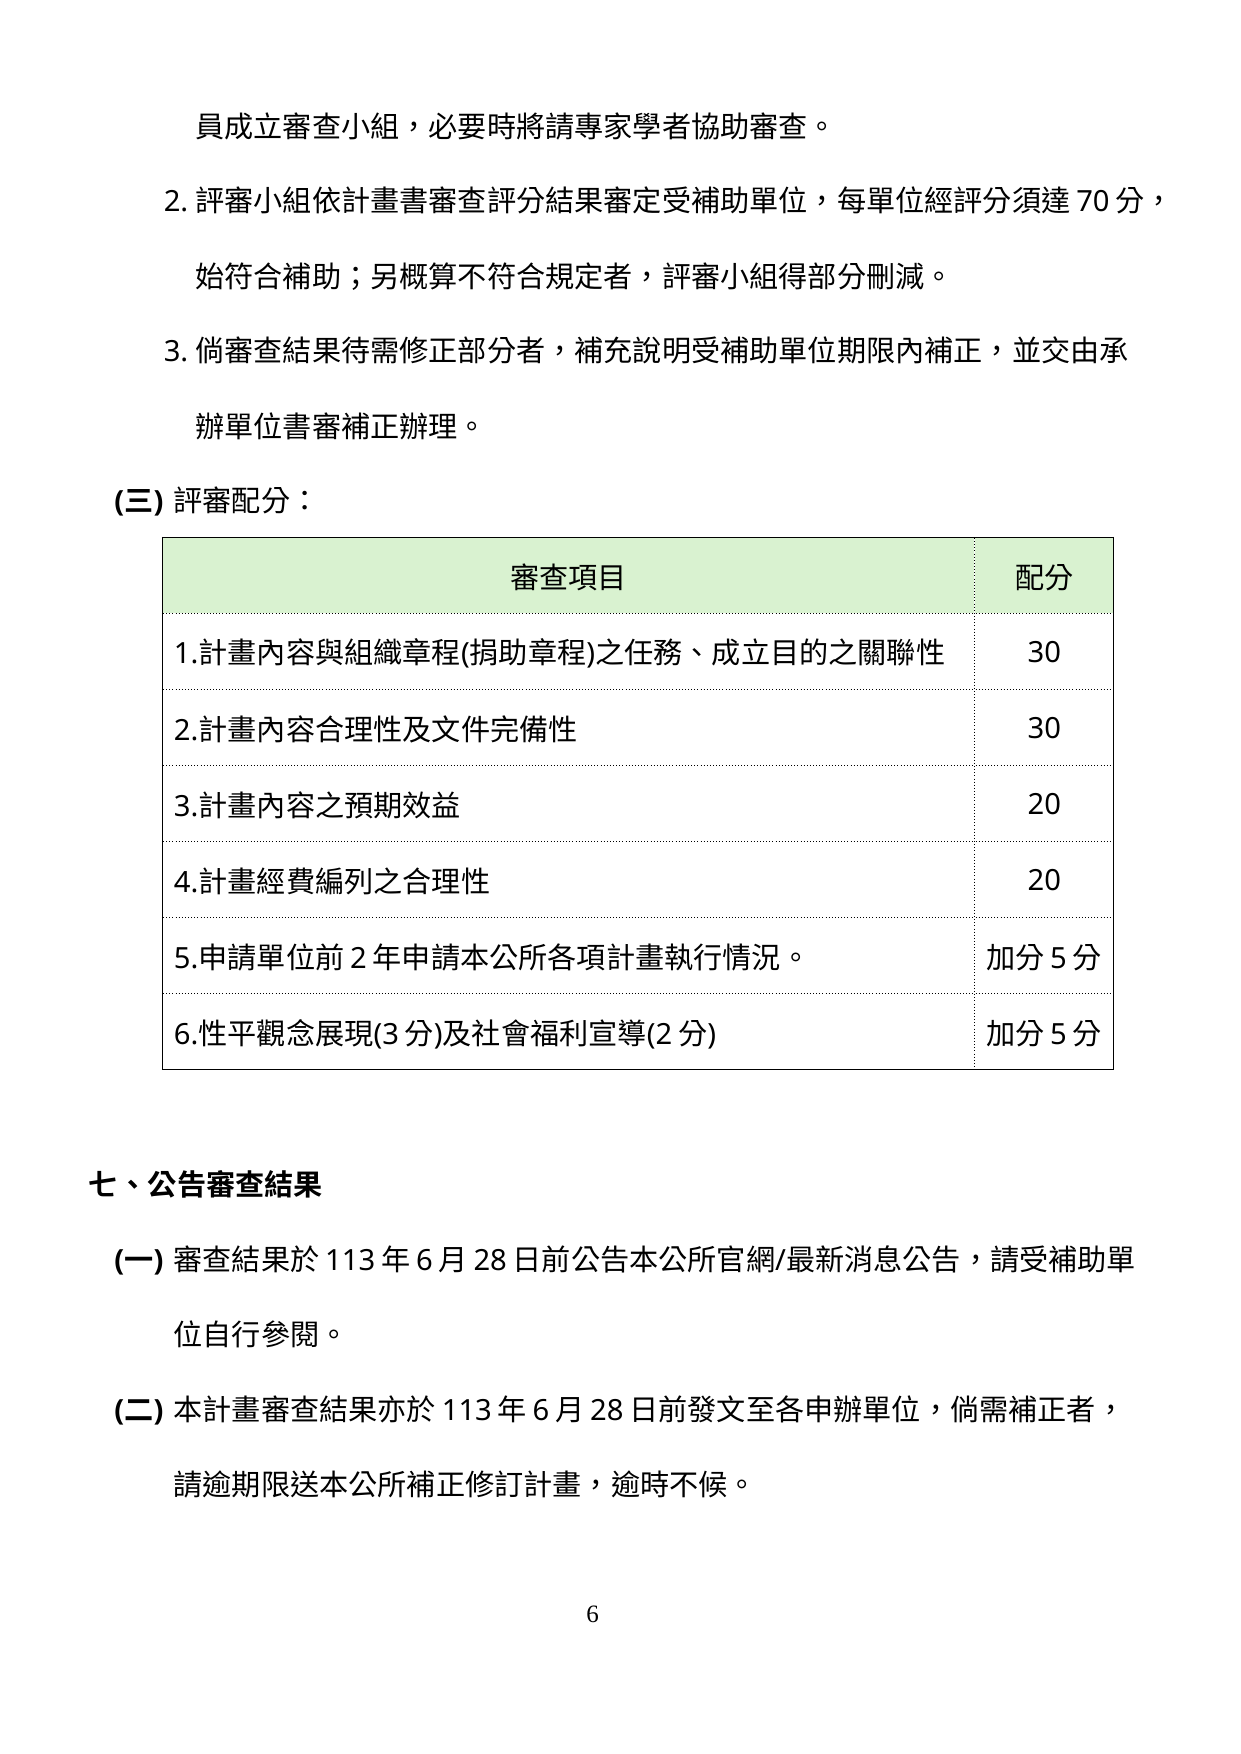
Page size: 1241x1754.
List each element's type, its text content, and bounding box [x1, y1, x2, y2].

table_cell 1.計畫內容與組織章程(捐助章程)之任務、成立目的之關聯性 [163, 613, 974, 689]
table_cell 加分5分 [975, 917, 1113, 993]
table_cell 4.計畫經費編列之合理性 [163, 841, 974, 917]
table_cell 30 [975, 613, 1113, 689]
list 員成立審查小組，必要時將請專家學者協助審查。 [163, 87, 1152, 162]
list 審查結果於113年6月28日前公告本公所官網/最新消息公告，請受補助單位自行參閱。 [139, 1220, 1152, 1370]
table_cell 加分5分 [975, 993, 1113, 1069]
list 評審小組依計畫書審查評分結果審定受補助單位，每單位經評分須達70分，始符合補助；另概算不符合規定者，評審小組得部分刪減。 [163, 162, 1152, 312]
list 評審配分： [139, 462, 1152, 537]
table_cell 2.計畫內容合理性及文件完備性 [163, 689, 974, 765]
list 公告審查結果 [89, 1145, 1152, 1220]
list 本計畫審查結果亦於113年6月28日前發文至各申辦單位，倘需補正者，請逾期限送本公所補正修訂計畫，逾時不候。 [139, 1370, 1152, 1520]
table_cell 30 [975, 689, 1113, 765]
list 倘審查結果待需修正部分者，補充說明受補助單位期限內補正，並交由承辦單位書審補正辦理。 [163, 312, 1152, 462]
table_header 審查項目 [163, 538, 974, 613]
table_header 配分 [975, 538, 1113, 613]
table_cell 3.計畫內容之預期效益 [163, 765, 974, 841]
table_cell 5.申請單位前2年申請本公所各項計畫執行情況。 [163, 917, 974, 993]
table_cell 6.性平觀念展現(3分)及社會福利宣導(2分) [163, 993, 974, 1069]
table_cell 20 [975, 765, 1113, 841]
table_cell 20 [975, 841, 1113, 917]
